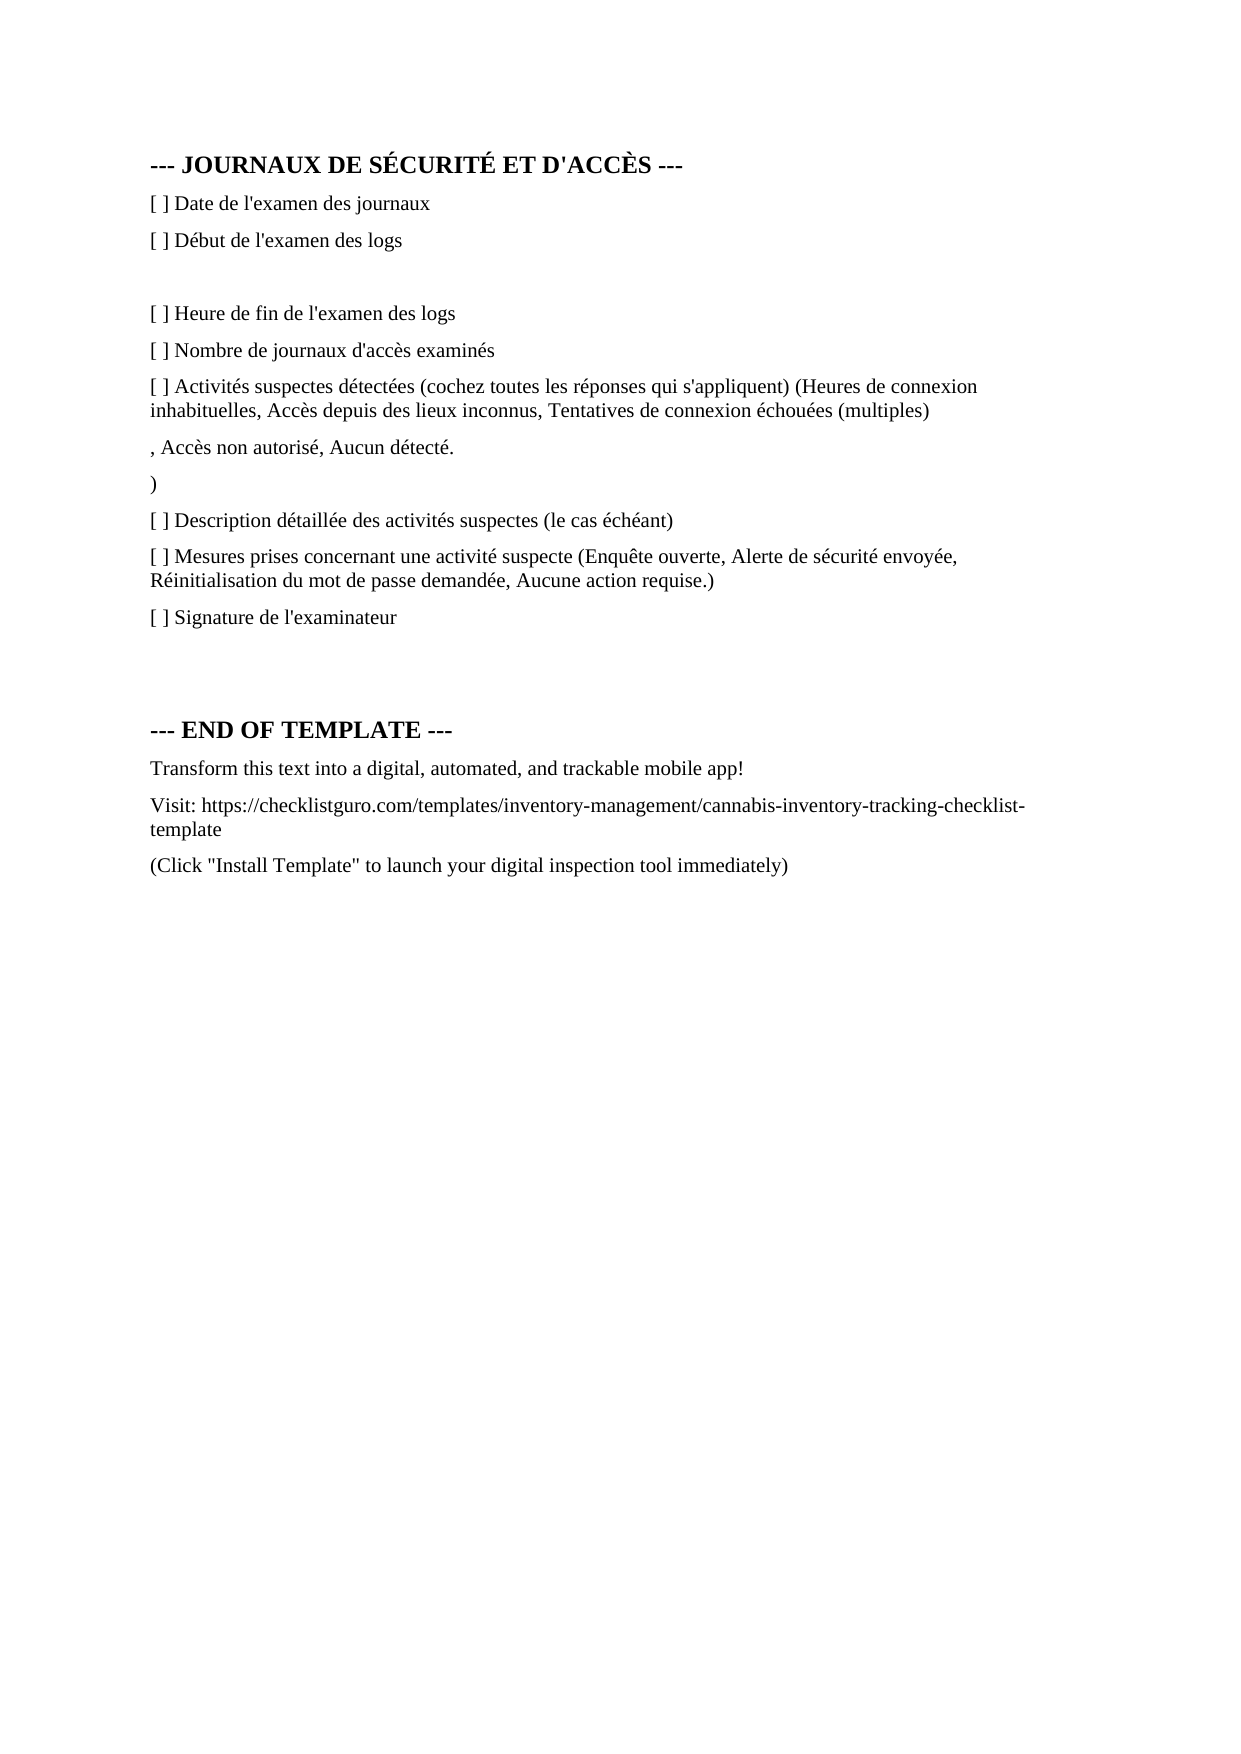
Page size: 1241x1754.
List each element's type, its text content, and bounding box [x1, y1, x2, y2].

text Visit: https://checklistguro.com/templates/inventory-management/cannabis-inventory-tracking-checklist-template [150, 792, 1090, 841]
text [ ] Début de l'examen des logs [150, 228, 1090, 252]
text [ ] Nombre de journaux d'accès examinés [150, 337, 1090, 362]
text , Accès non autorisé, Aucun détecté. [150, 435, 1090, 459]
text --- JOURNAUX DE SÉCURITÉ ET D'ACCÈS --- [150, 150, 1090, 179]
text (Click "Install Template" to launch your digital inspection tool immediately) [150, 853, 1090, 877]
text [ ] Activités suspectes détectées (cochez toutes les réponses qui s'appliquent) (Heures de connexion inhabituelles, Accès depuis des lieux inconnus, Tentatives de connexion échouées (multiples) [150, 374, 1090, 422]
text [ ] Date de l'examen des journaux [150, 191, 1090, 215]
text [ ] Signature de l'examinateur [150, 605, 1090, 629]
text Transform this text into a digital, automated, and trackable mobile app! [150, 756, 1090, 780]
text [ ] Heure de fin de l'examen des logs [150, 301, 1090, 325]
text ) [150, 471, 1090, 495]
text [ ] Description détaillée des activités suspectes (le cas échéant) [150, 508, 1090, 532]
text [ ] Mesures prises concernant une activité suspecte (Enquête ouverte, Alerte de sécurité envoyée, Réinitialisation du mot de passe demandée, Aucune action requise.) [150, 544, 1090, 592]
text --- END OF TEMPLATE --- [150, 715, 1090, 743]
